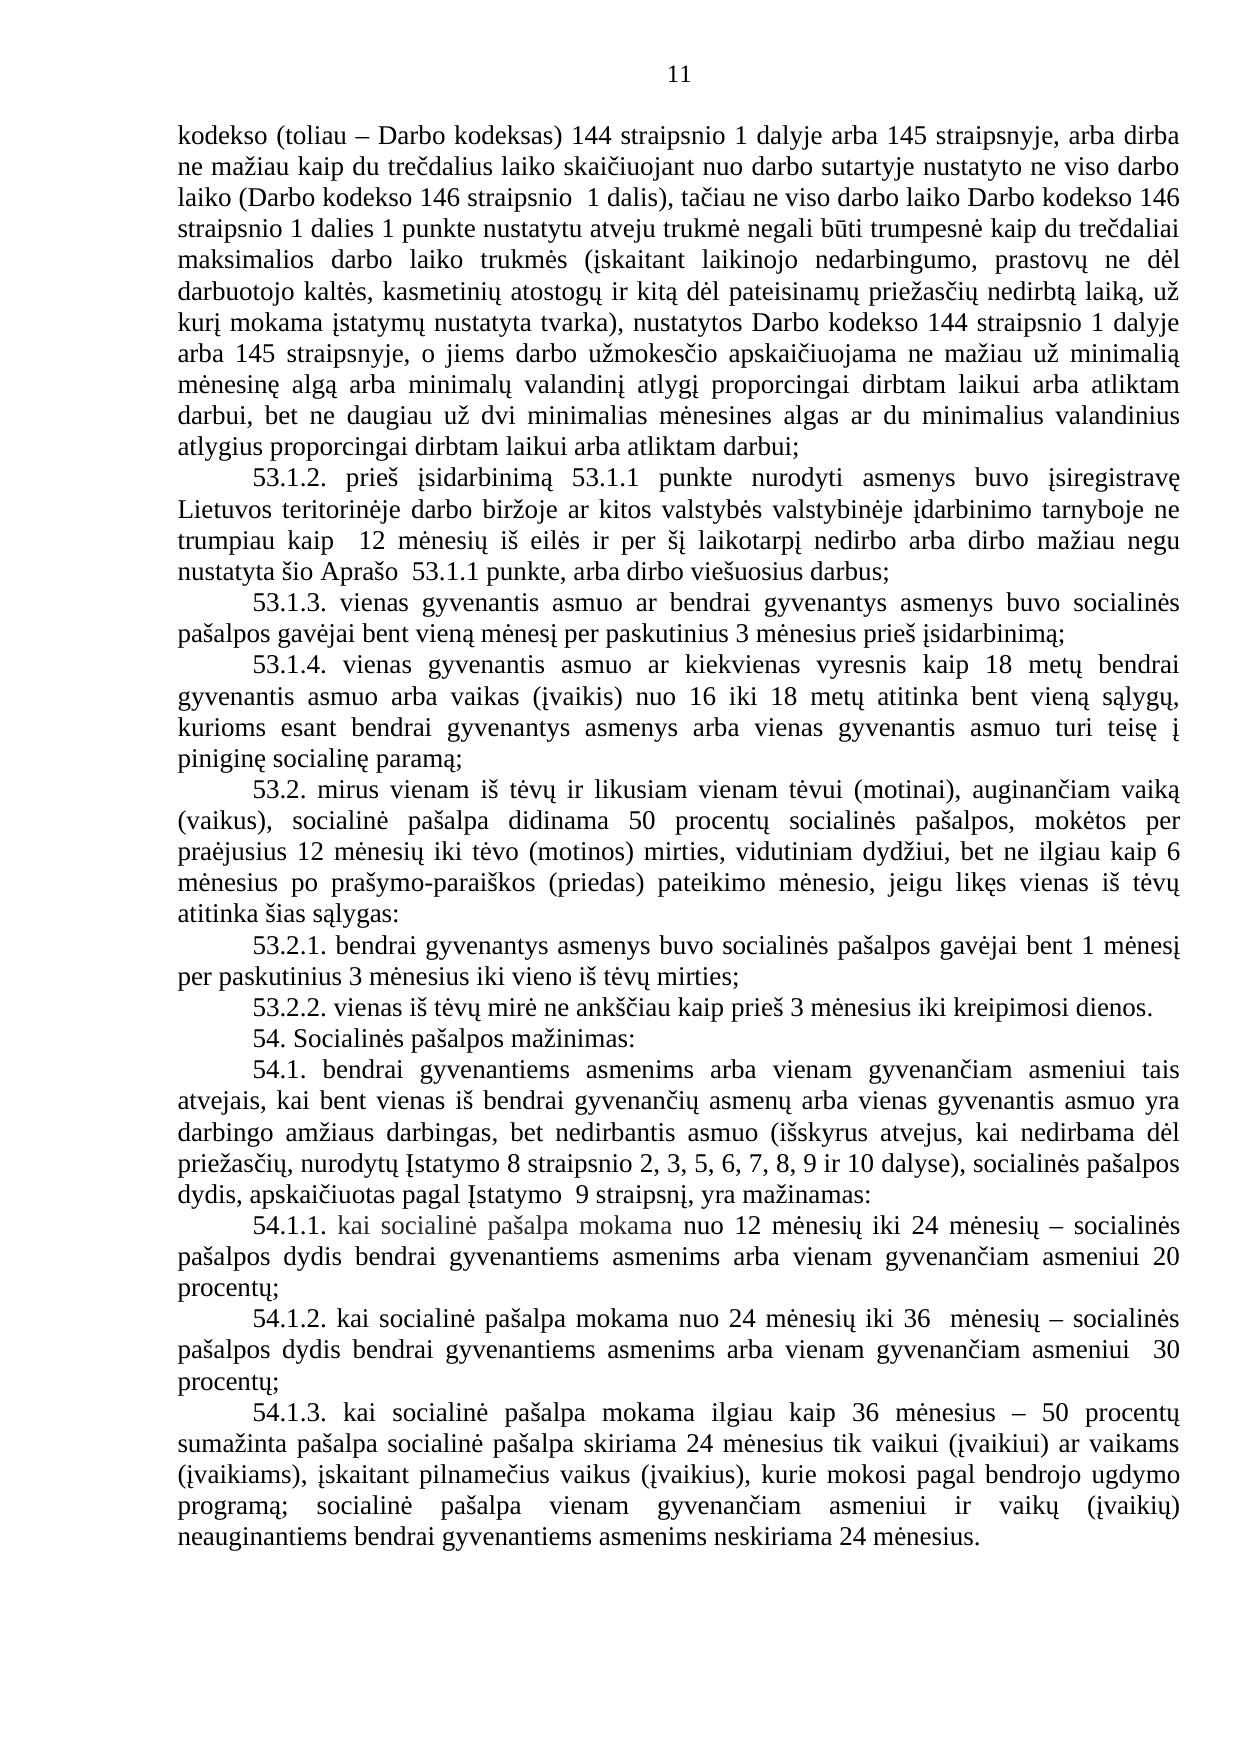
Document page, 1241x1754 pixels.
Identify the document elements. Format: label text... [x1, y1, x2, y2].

text 54. Socialinės pašalpos mažinimas: [177, 1022, 1181, 1053]
text 53.1.4. vienas gyvenantis asmuo ar kiekvienas vyresnis kaip 18 metų bendrai gyvenantis asmuo arba vaikas (įvaikis) nuo 16 iki 18 metų atitinka bent vieną sąlygų, kurioms esant bendrai gyvenantys asmenys arba vienas gyvenantis asmuo turi teisę į piniginę socialinę paramą; [177, 648, 1181, 773]
text 54.1.2. kai socialinė pašalpa mokama nuo 24 mėnesių iki 36 mėnesių – socialinės pašalpos dydis bendrai gyvenantiems asmenims arba vienam gyvenančiam asmeniui 30 procentų; [177, 1302, 1181, 1396]
text 53.1.2. prieš įsidarbinimą 53.1.1 punkte nurodyti asmenys buvo įsiregistravę Lietuvos teritorinėje darbo biržoje ar kitos valstybės valstybinėje įdarbinimo tarnyboje ne trumpiau kaip 12 mėnesių iš eilės ir per šį laikotarpį nedirbo arba dirbo mažiau negu nustatyta šio Aprašo 53.1.1 punkte, arba dirbo viešuosius darbus; [177, 462, 1181, 586]
text 53.1.3. vienas gyvenantis asmuo ar bendrai gyvenantys asmenys buvo socialinės pašalpos gavėjai bent vieną mėnesį per paskutinius 3 mėnesius prieš įsidarbinimą; [177, 586, 1181, 648]
text 54.1. bendrai gyvenantiems asmenims arba vienam gyvenančiam asmeniui tais atvejais, kai bent vienas iš bendrai gyvenančių asmenų arba vienas gyvenantis asmuo yra darbingo amžiaus darbingas, bet nedirbantis asmuo (išskyrus atvejus, kai nedirbama dėl priežasčių, nurodytų Įstatymo 8 straipsnio 2, 3, 5, 6, 7, 8, 9 ir 10 dalyse), socialinės pašalpos dydis, apskaičiuotas pagal Įstatymo 9 straipsnį, yra mažinamas: [177, 1053, 1181, 1209]
text 53.2.1. bendrai gyvenantys asmenys buvo socialinės pašalpos gavėjai bent 1 mėnesį per paskutinius 3 mėnesius iki vieno iš tėvų mirties; [177, 929, 1181, 991]
text 53.2. mirus vienam iš tėvų ir likusiam vienam tėvui (motinai), auginančiam vaiką (vaikus), socialinė pašalpa didinama 50 procentų socialinės pašalpos, mokėtos per praėjusius 12 mėnesių iki tėvo (motinos) mirties, vidutiniam dydžiui, bet ne ilgiau kaip 6 mėnesius po prašymo-paraiškos (priedas) pateikimo mėnesio, jeigu likęs vienas iš tėvų atitinka šias sąlygas: [177, 773, 1181, 929]
text kodekso (toliau – Darbo kodeksas) 144 straipsnio 1 dalyje arba 145 straipsnyje, arba dirba ne mažiau kaip du trečdalius laiko skaičiuojant nuo darbo sutartyje nustatyto ne viso darbo laiko (Darbo kodekso 146 straipsnio 1 dalis), tačiau ne viso darbo laiko Darbo kodekso 146 straipsnio 1 dalies 1 punkte nustatytu atveju trukmė negali būti trumpesnė kaip du trečdaliai maksimalios darbo laiko trukmės (įskaitant laikinojo nedarbingumo, prastovų ne dėl darbuotojo kaltės, kasmetinių atostogų ir kitą dėl pateisinamų priežasčių nedirbtą laiką, už kurį mokama įstatymų nustatyta tvarka), nustatytos Darbo kodekso 144 straipsnio 1 dalyje arba 145 straipsnyje, o jiems darbo užmokesčio apskaičiuojama ne mažiau už minimalią mėnesinę algą arba minimalų valandinį atlygį proporcingai dirbtam laikui arba atliktam darbui, bet ne daugiau už dvi minimalias mėnesines algas ar du minimalius valandinius atlygius proporcingai dirbtam laikui arba atliktam darbui; [177, 119, 1181, 462]
text 54.1.1. kai socialinė pašalpa mokama nuo 12 mėnesių iki 24 mėnesių – socialinės pašalpos dydis bendrai gyvenantiems asmenims arba vienam gyvenančiam asmeniui 20 procentų; [177, 1209, 1181, 1302]
text 53.2.2. vienas iš tėvų mirė ne ankščiau kaip prieš 3 mėnesius iki kreipimosi dienos. [177, 991, 1181, 1022]
text 54.1.3. kai socialinė pašalpa mokama ilgiau kaip 36 mėnesius – 50 procentų sumažinta pašalpa socialinė pašalpa skiriama 24 mėnesius tik vaikui (įvaikiui) ar vaikams (įvaikiams), įskaitant pilnamečius vaikus (įvaikius), kurie mokosi pagal bendrojo ugdymo programą; socialinė pašalpa vienam gyvenančiam asmeniui ir vaikų (įvaikių) neauginantiems bendrai gyvenantiems asmenims neskiriama 24 mėnesius. [177, 1396, 1181, 1552]
